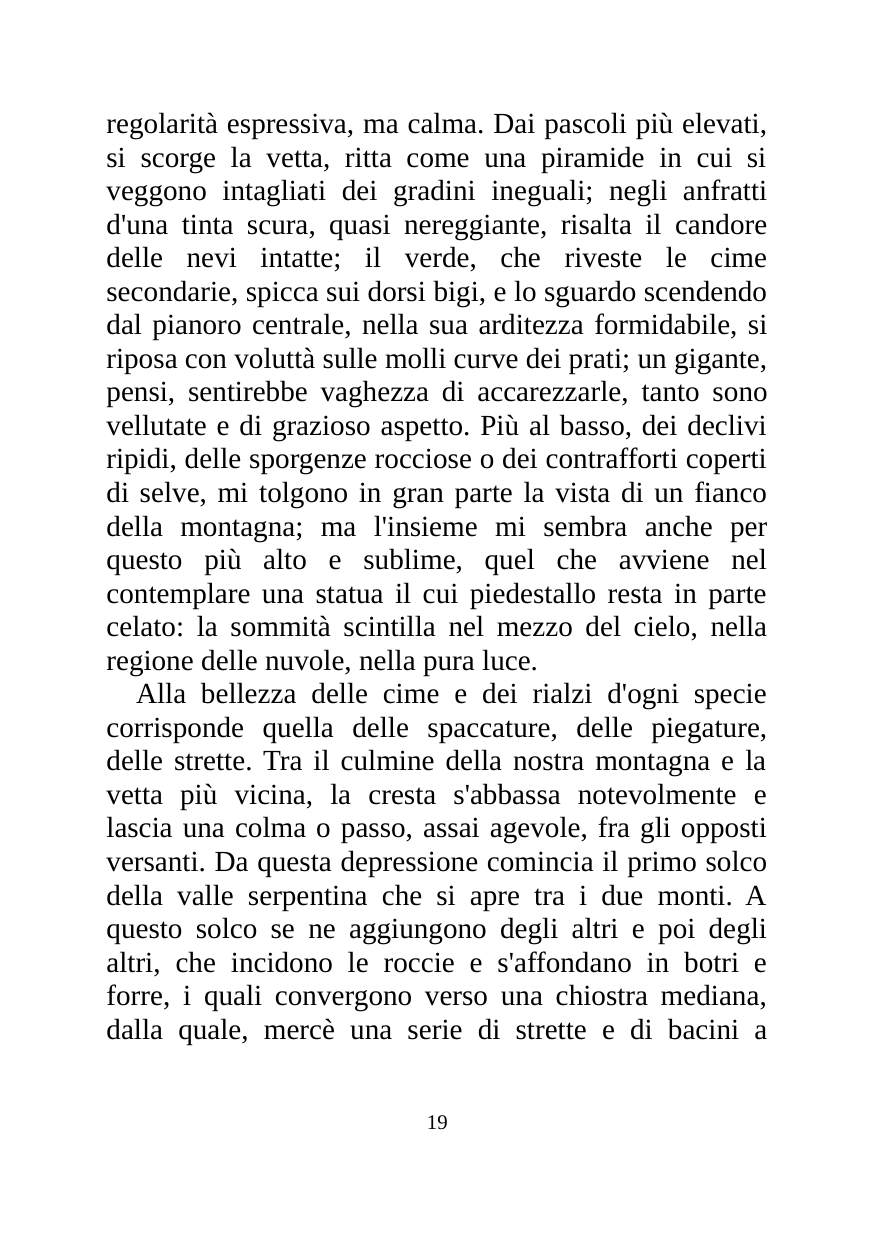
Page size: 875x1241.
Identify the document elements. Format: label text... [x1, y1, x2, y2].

text regolarità espressiva, ma calma. Dai pascoli più elevati, si scorge la vetta, ritta come una piramide in cui si veggono intagliati dei gradini ineguali; negli anfratti d'una tinta scura, quasi nereggiante, risalta il candore delle nevi intatte; il verde, che riveste le cime secondarie, spicca sui dorsi bigi, e lo sguardo scendendo dal pianoro centrale, nella sua arditezza formidabile, si riposa con voluttà sulle molli curve dei prati; un gigante, pensi, sentirebbe vaghezza di accarezzarle, tanto sono vellutate e di grazioso aspetto. Più al basso, dei declivi ripidi, delle sporgenze rocciose o dei contrafforti coperti di selve, mi tolgono in gran parte la vista di un fianco della montagna; ma l'insieme mi sembra anche per questo più alto e sublime, quel che avviene nel contemplare una statua il cui piedestallo resta in parte celato: la sommità scintilla nel mezzo del cielo, nella regione delle nuvole, nella pura luce. [106, 106, 768, 676]
text Alla bellezza delle cime e dei rialzi d'ogni specie corrisponde quella delle spaccature, delle piegature, delle strette. Tra il culmine della nostra montagna e la vetta più vicina, la cresta s'abbassa notevolmente e lascia una colma o passo, assai agevole, fra gli opposti versanti. Da questa depressione comincia il primo solco della valle serpentina che si apre tra i due monti. A questo solco se ne aggiungono degli altri e poi degli altri, che incidono le roccie e s'affondano in botri e forre, i quali convergono verso una chiostra mediana, dalla quale, mercè una serie di strette e di bacini a [106, 676, 768, 1045]
